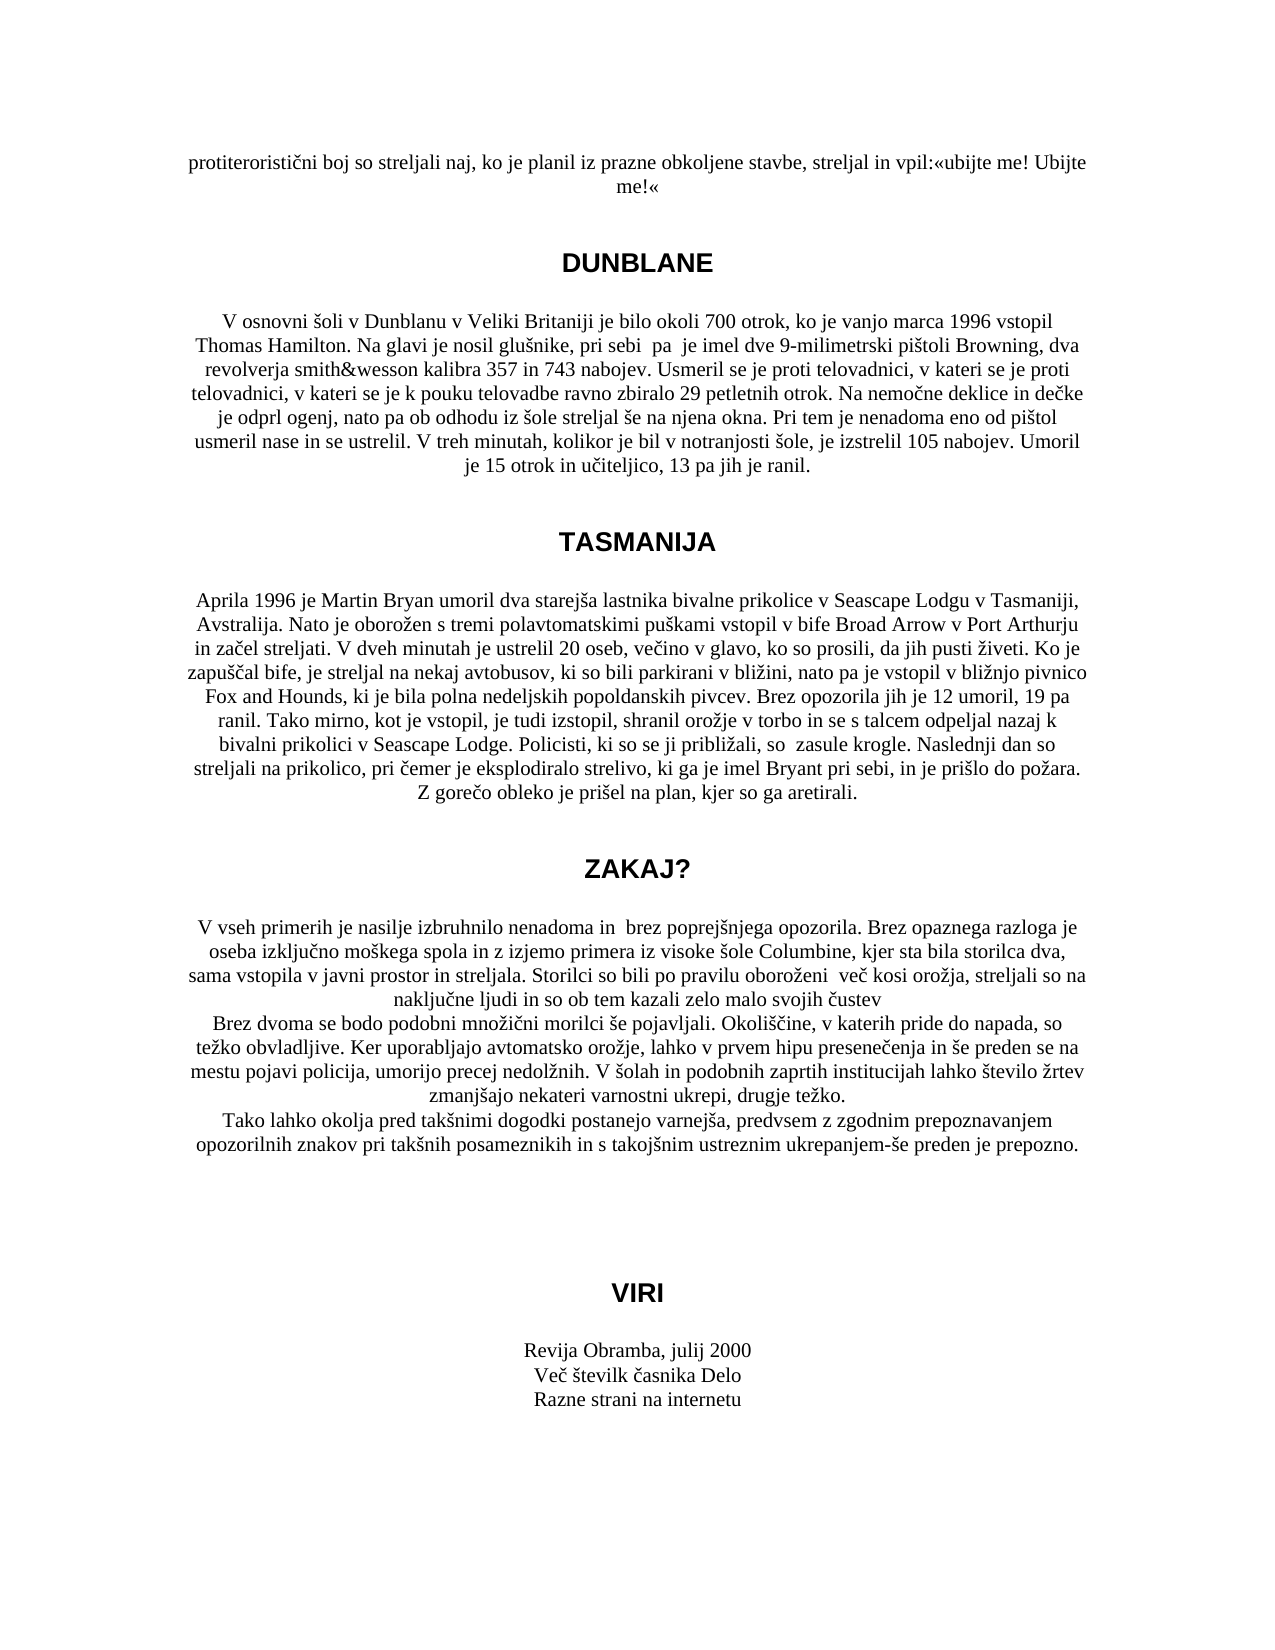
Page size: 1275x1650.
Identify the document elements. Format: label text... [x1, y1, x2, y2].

subtitle DUNBLANE [187, 247, 1088, 278]
text V vseh primerih je nasilje izbruhnilo nenadoma in brez poprejšnjega opozorila. Brez opaznega razloga je oseba izključno moškega spola in z izjemo primera iz visoke šole Columbine, kjer sta bila storilca dva, sama vstopila v javni prostor in streljala. Storilci so bili po pravilu oboroženi več kosi orožja, streljali so na naključne ljudi in so ob tem kazali zelo malo svojih čustev [187, 915, 1088, 1011]
text Več številk časnika Delo [187, 1362, 1088, 1387]
subtitle VIRI [187, 1277, 1088, 1308]
text Brez dvoma se bodo podobni množični morilci še pojavljali. Okoliščine, v katerih pride do napada, so težko obvladljive. Ker uporabljajo avtomatsko orožje, lahko v prvem hipu presenečenja in še preden se na mestu pojavi policija, umorijo precej nedolžnih. V šolah in podobnih zaprtih institucijah lahko število žrtev zmanjšajo nekateri varnostni ukrepi, drugje težko. [187, 1011, 1088, 1107]
text Razne strani na internetu [187, 1387, 1088, 1411]
text Revija Obramba, julij 2000 [187, 1338, 1088, 1362]
subtitle TASMANIJA [187, 526, 1088, 557]
text Aprila 1996 je Martin Bryan umoril dva starejša lastnika bivalne prikolice v Seascape Lodgu v Tasmaniji, Avstralija. Nato je oborožen s tremi polavtomatskimi puškami vstopil v bife Broad Arrow v Port Arthurju in začel streljati. V dveh minutah je ustrelil 20 oseb, večino v glavo, ko so prosili, da jih pusti živeti. Ko je zapuščal bife, je streljal na nekaj avtobusov, ki so bili parkirani v bližini, nato pa je vstopil v bližnjo pivnico Fox and Hounds, ki je bila polna nedeljskih popoldanskih pivcev. Brez opozorila jih je 12 umoril, 19 pa ranil. Tako mirno, kot je vstopil, je tudi izstopil, shranil orožje v torbo in se s talcem odpeljal nazaj k bivalni prikolici v Seascape Lodge. Policisti, ki so se ji približali, so zasule krogle. Naslednji dan so streljali na prikolico, pri čemer je eksplodiralo strelivo, ki ga je imel Bryant pri sebi, in je prišlo do požara. Z gorečo obleko je prišel na plan, kjer so ga aretirali. [187, 588, 1088, 804]
text protiteroristični boj so streljali naj, ko je planil iz prazne obkoljene stavbe, streljal in vpil:«ubijte me! Ubijte me!« [187, 150, 1088, 198]
text V osnovni šoli v Dunblanu v Veliki Britaniji je bilo okoli 700 otrok, ko je vanjo marca 1996 vstopil Thomas Hamilton. Na glavi je nosil glušnike, pri sebi pa je imel dve 9-milimetrski pištoli Browning, dva revolverja smith&wesson kalibra 357 in 743 nabojev. Usmeril se je proti telovadnici, v kateri se je proti telovadnici, v kateri se je k pouku telovadbe ravno zbiralo 29 petletnih otrok. Na nemočne deklice in dečke je odprl ogenj, nato pa ob odhodu iz šole streljal še na njena okna. Pri tem je nenadoma eno od pištol usmeril nase in se ustrelil. V treh minutah, kolikor je bil v notranjosti šole, je izstrelil 105 nabojev. Umoril je 15 otrok in učiteljico, 13 pa jih je ranil. [187, 309, 1088, 477]
subtitle ZAKAJ? [187, 853, 1088, 885]
text Tako lahko okolja pred takšnimi dogodki postanejo varnejša, predvsem z zgodnim prepoznavanjem opozorilnih znakov pri takšnih posameznikih in s takojšnim ustreznim ukrepanjem-še preden je prepozno. [187, 1107, 1088, 1156]
